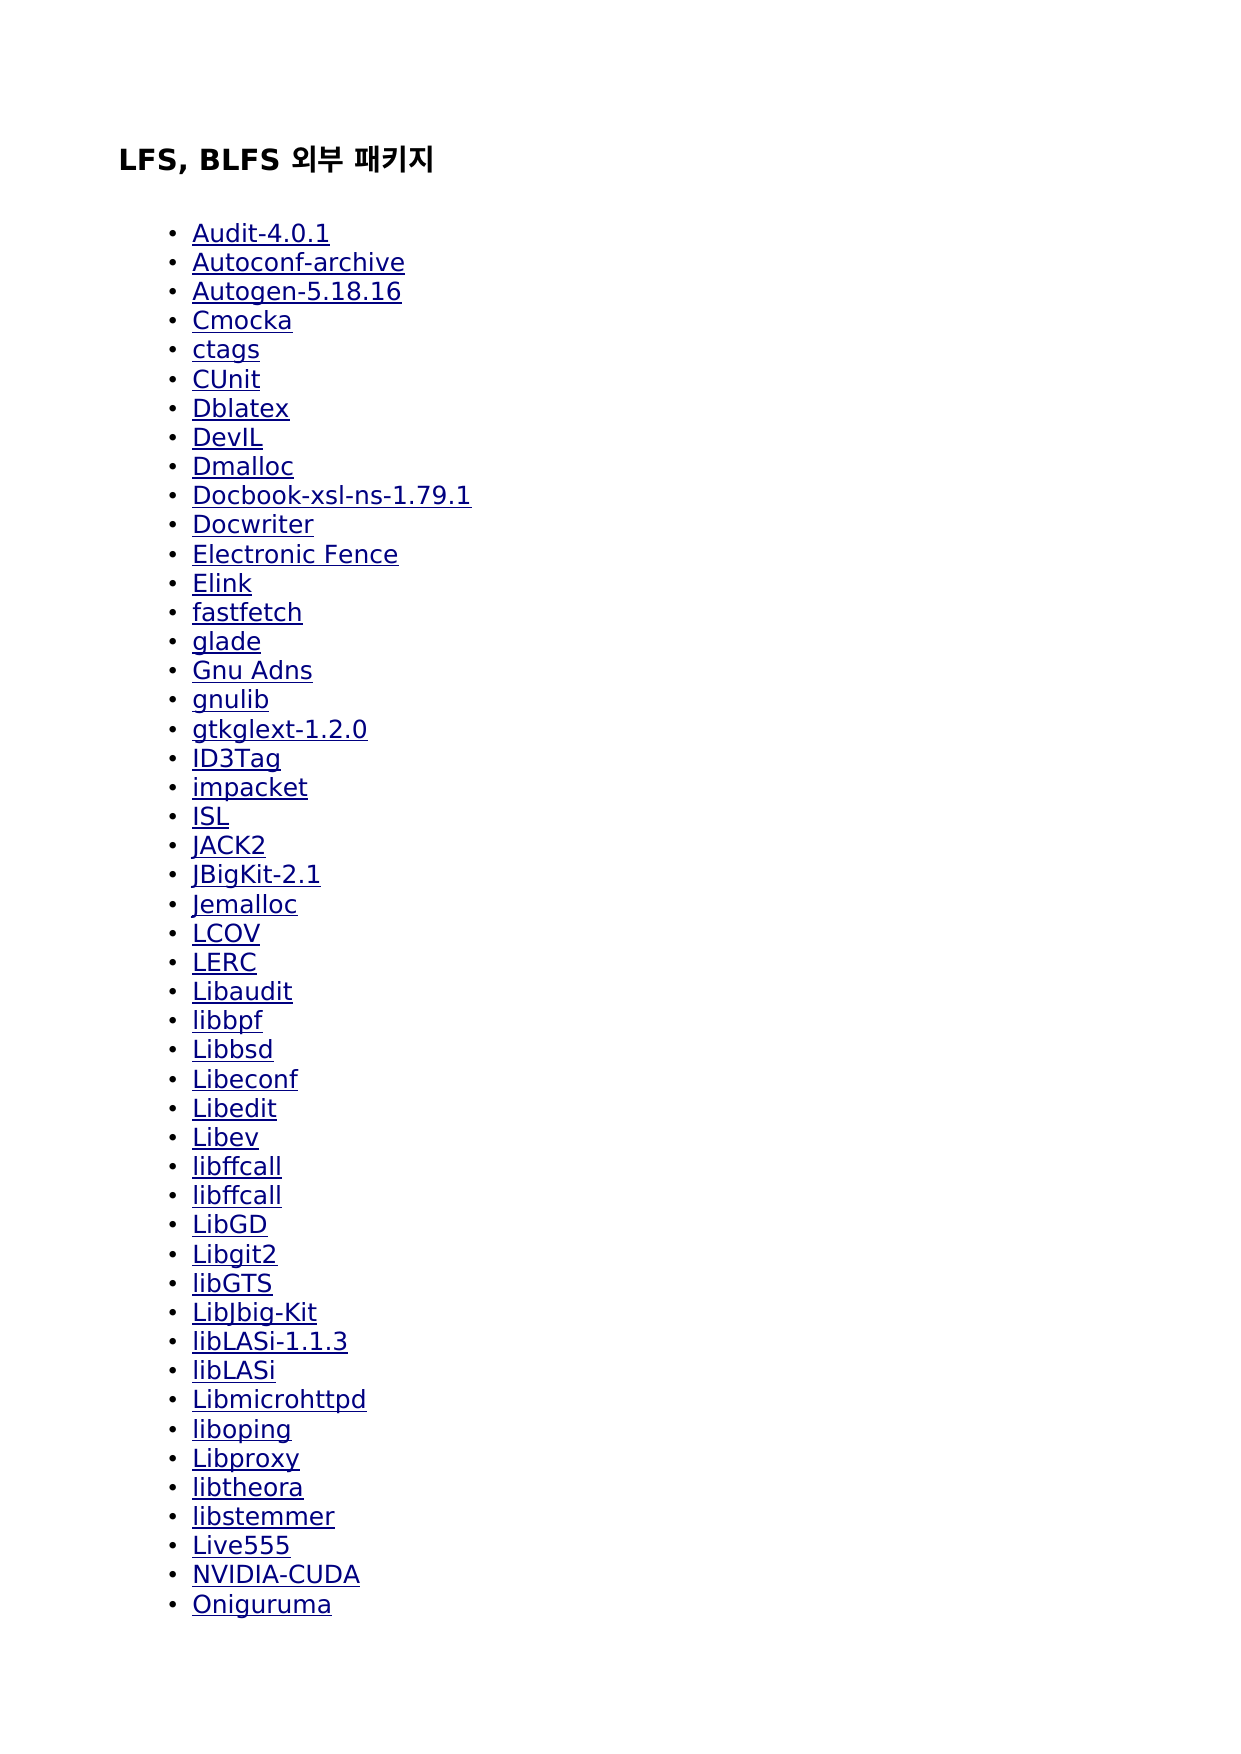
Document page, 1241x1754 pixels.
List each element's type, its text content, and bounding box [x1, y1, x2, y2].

list DevIL [177, 423, 1122, 452]
list ID3Tag [177, 744, 1122, 773]
list libstemmer [177, 1502, 1122, 1532]
list LibJbig-Kit [177, 1298, 1122, 1327]
list Libproxy [177, 1444, 1122, 1473]
list Elink [177, 569, 1122, 598]
list Libedit [177, 1094, 1122, 1123]
list Cmocka [177, 307, 1122, 336]
list glade [177, 627, 1122, 657]
list libLASi [177, 1357, 1122, 1386]
list Docwriter [177, 511, 1122, 540]
list Dblatex [177, 394, 1122, 423]
list Libev [177, 1123, 1122, 1152]
list CUnit [177, 365, 1122, 394]
list libffcall [177, 1152, 1122, 1182]
list NVIDIA-CUDA [177, 1561, 1122, 1590]
list libffcall [177, 1182, 1122, 1211]
list impacket [177, 773, 1122, 802]
list Libbsd [177, 1036, 1122, 1065]
list LCOV [177, 919, 1122, 948]
list Libmicrohttpd [177, 1386, 1122, 1415]
list Libgit2 [177, 1240, 1122, 1269]
list JBigKit-2.1 [177, 861, 1122, 890]
list LERC [177, 948, 1122, 977]
list Oniguruma [177, 1590, 1122, 1619]
list Gnu Adns [177, 657, 1122, 686]
list libGTS [177, 1269, 1122, 1298]
list Audit-4.0.1 [177, 219, 1122, 248]
list Autoconf-archive [177, 248, 1122, 277]
list Live555 [177, 1532, 1122, 1561]
list liboping [177, 1415, 1122, 1444]
list Docbook-xsl-ns-1.79.1 [177, 482, 1122, 511]
list gnulib [177, 686, 1122, 715]
subtitle LFS, BLFS 외부 패키지 [118, 143, 1122, 177]
list Jemalloc [177, 890, 1122, 919]
list ISL [177, 802, 1122, 832]
list fastfetch [177, 598, 1122, 627]
list Electronic Fence [177, 540, 1122, 569]
list Autogen-5.18.16 [177, 277, 1122, 307]
list libbpf [177, 1007, 1122, 1036]
list LibGD [177, 1211, 1122, 1240]
list libLASi-1.1.3 [177, 1327, 1122, 1357]
list libtheora [177, 1473, 1122, 1502]
list Libaudit [177, 977, 1122, 1007]
list JACK2 [177, 832, 1122, 861]
list ctags [177, 336, 1122, 365]
list Dmalloc [177, 452, 1122, 482]
list Libeconf [177, 1065, 1122, 1094]
list gtkglext-1.2.0 [177, 715, 1122, 744]
